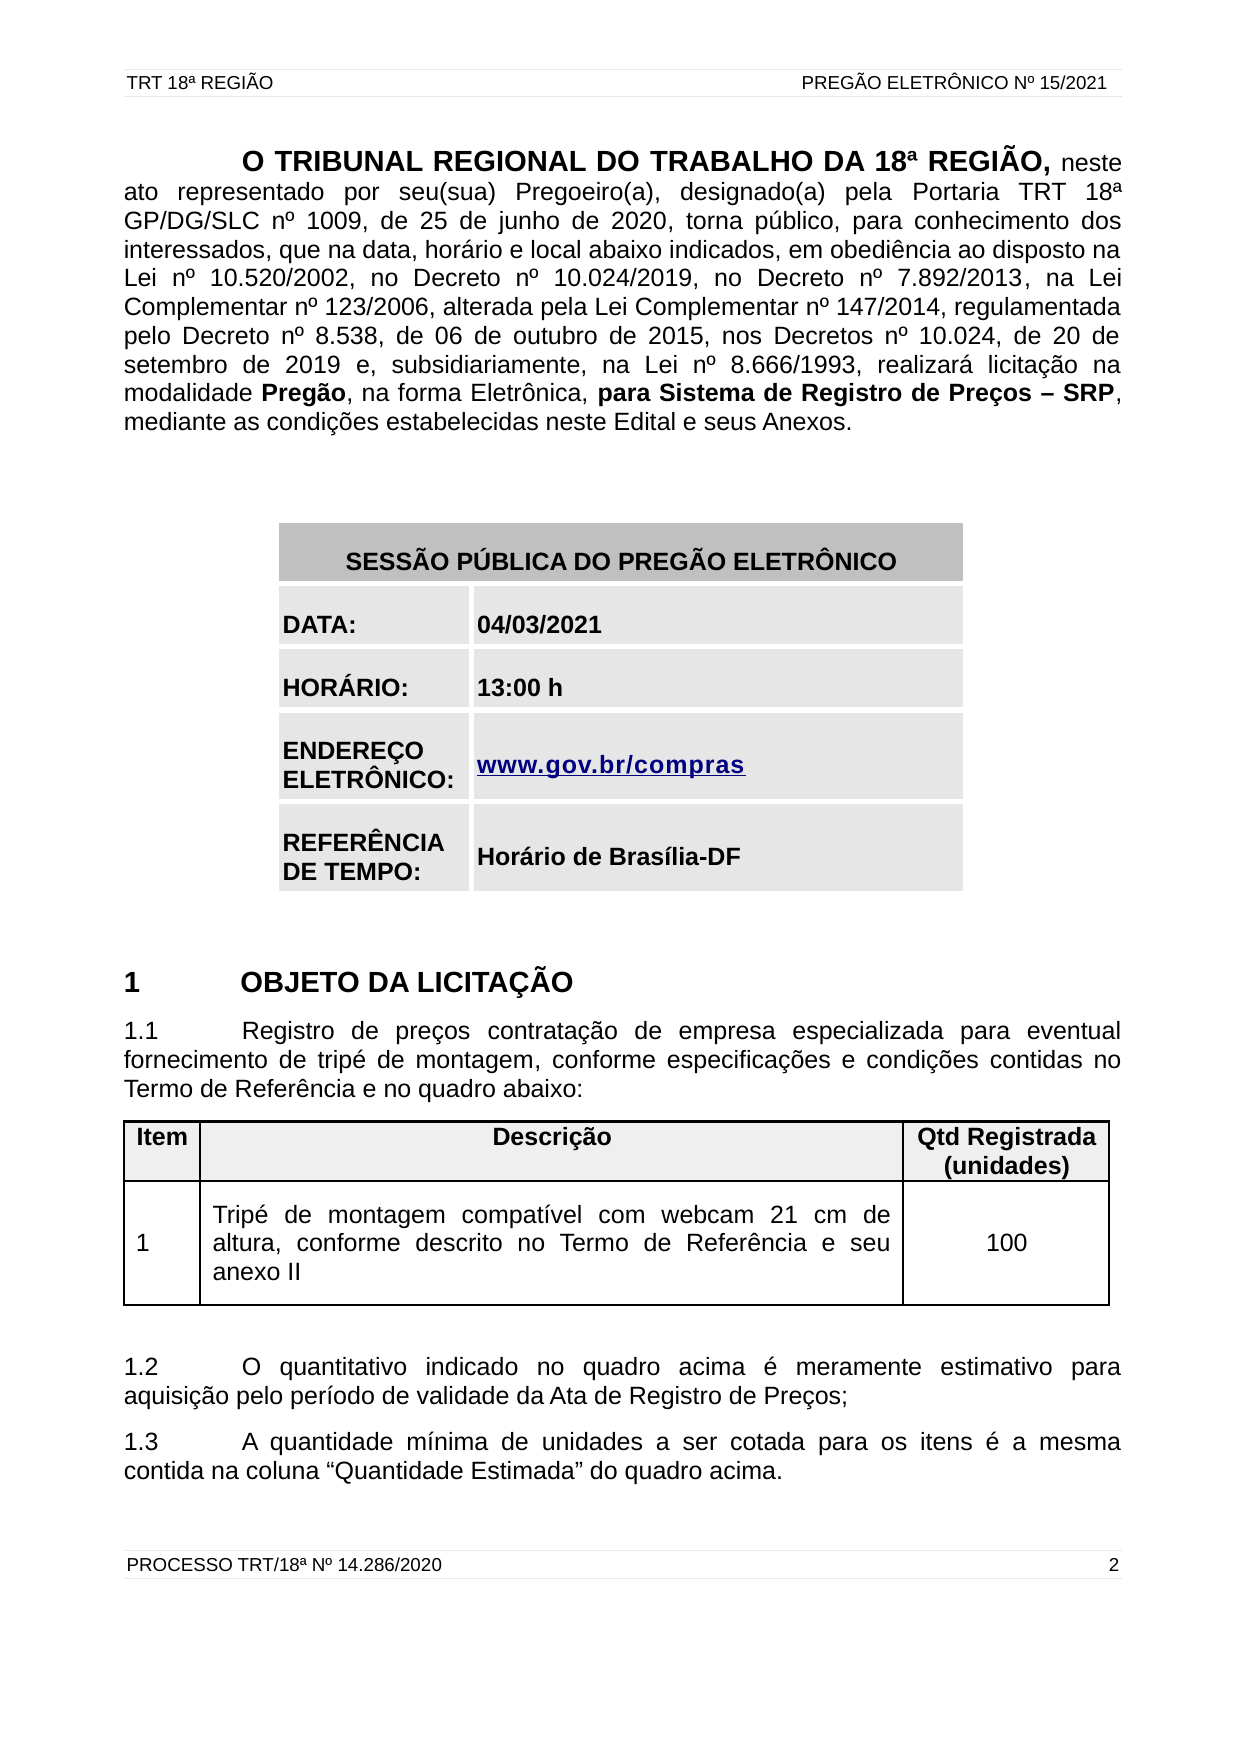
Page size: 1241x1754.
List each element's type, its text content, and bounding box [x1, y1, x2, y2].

table_cell ENDEREÇO ELETRÔNICO: [279, 713, 469, 799]
table_cell 04/03/2021 [474, 586, 963, 644]
text 1.1 Registro de preços contratação de empresa especializada para eventual fornecimento de tripé de montagem, conforme especificações e condições contidas no Termo de Referência e no quadro abaixo: [123, 1016, 1122, 1103]
table_cell 1 [125, 1182, 199, 1304]
table_header Qtd Registrada (unidades) [904, 1123, 1108, 1180]
table_header Item [125, 1123, 199, 1180]
text 1 OBJETO DA LICITAÇÃO [123, 965, 1122, 999]
table_cell 13:00 h [474, 649, 963, 707]
table_header Descrição [201, 1123, 902, 1180]
text 1.2 O quantitativo indicado no quadro acima é meramente estimativo para aquisição pelo período de validade da Ata de Registro de Preços; [123, 1352, 1122, 1410]
table_cell REFERÊNCIA DE TEMPO: [279, 804, 469, 891]
table_cell Tripé de montagem compatível com webcam 21 cm de altura, conforme descrito no Termo de Referência e seu anexo II [201, 1182, 902, 1304]
table_cell DATA: [279, 586, 469, 644]
table_cell Horário de Brasília-DF [474, 804, 963, 891]
table_cell HORÁRIO: [279, 649, 469, 707]
text 1.3 A quantidade mínima de unidades a ser cotada para os itens é a mesma contida na coluna “Quantidade Estimada” do quadro acima. [123, 1427, 1122, 1485]
text O TRIBUNAL REGIONAL DO TRABALHO DA 18ª REGIÃO, neste ato representado por seu(sua) Pregoeiro(a), designado(a) pela Portaria TRT 18ª GP/DG/SLC nº 1009, de 25 de junho de 2020, torna público, para conhecimento dos interessados, que na data, horário e local abaixo indicados, em obediência ao disposto na Lei nº 10.520/2002, no Decreto nº 10.024/2019, no Decreto nº 7.892/2013, na Lei Complementar nº 123/2006, alterada pela Lei Complementar nº 147/2014, regulamentada pelo Decreto nº 8.538, de 06 de outubro de 2015, nos Decretos nº 10.024, de 20 de setembro de 2019 e, subsidiariamente, na Lei nº 8.666/1993, realizará licitação na modalidade Pregão, na forma Eletrônica, para Sistema de Registro de Preços – SRP, mediante as condições estabelecidas neste Edital e seus Anexos. [123, 144, 1122, 436]
table_cell www.gov.br/compras [474, 713, 963, 799]
table_header SESSÃO PÚBLICA DO PREGÃO ELETRÔNICO [279, 523, 963, 581]
table_cell 100 [904, 1182, 1108, 1304]
